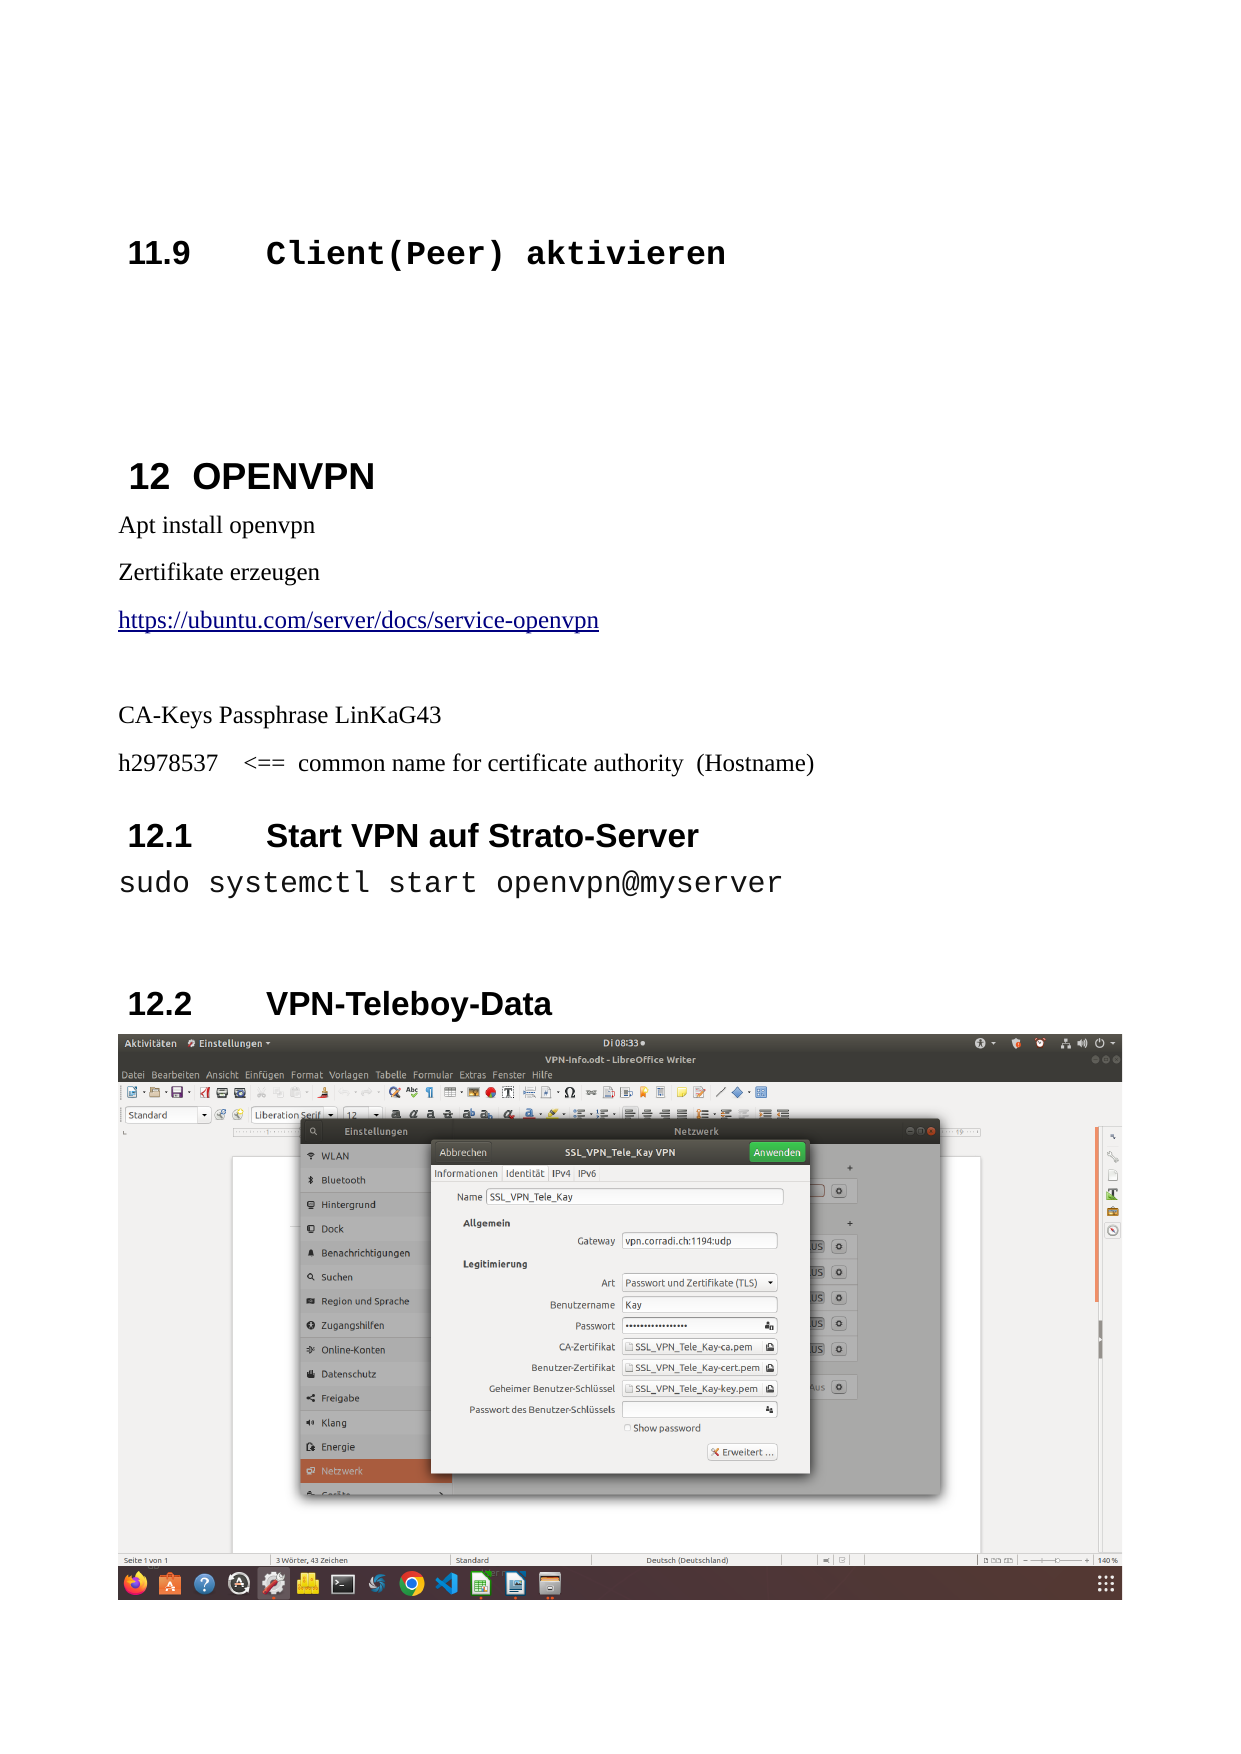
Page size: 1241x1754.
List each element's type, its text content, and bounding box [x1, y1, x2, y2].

text Apt install openvpn [118, 510, 1122, 539]
picture [118, 1034, 1123, 1600]
text https://ubuntu.com/server/docs/service-openvpn [118, 605, 1122, 634]
text sudo systemctl start openvpn@myserver [118, 867, 1122, 901]
subtitle Start VPN auf Strato-Server [118, 816, 1122, 855]
subtitle VPN-Teleboy-Data [118, 983, 1122, 1022]
subtitle OPENVPN [118, 454, 1122, 497]
subtitle Client(Peer) aktivieren [118, 233, 1122, 275]
text h2978537 <== common name for certificate authority (Hostname) [118, 748, 1122, 777]
text CA-Keys Passphrase LinKaG43 [118, 700, 1122, 729]
text Zertifikate erzeugen [118, 557, 1122, 586]
